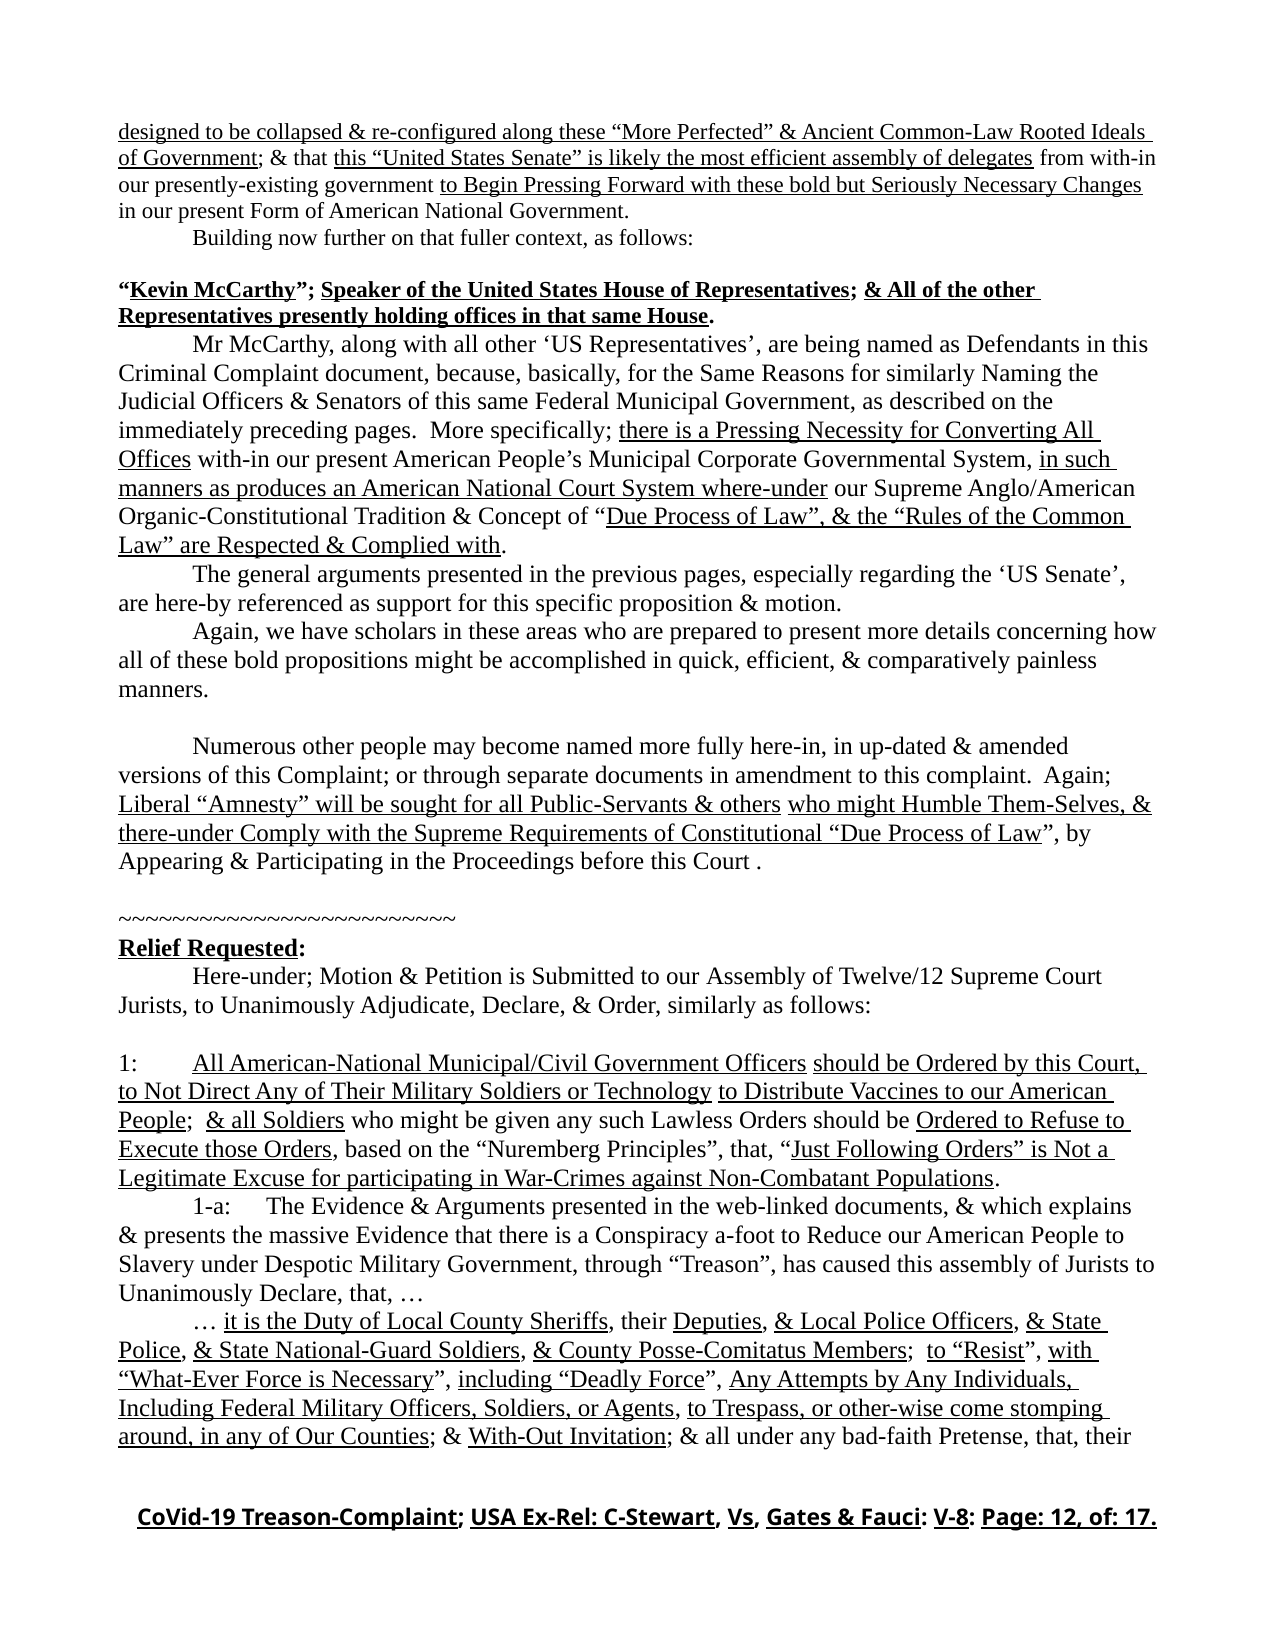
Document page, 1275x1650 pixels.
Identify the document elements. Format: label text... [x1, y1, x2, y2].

text Numerous other people may become named more fully here-in, in up-dated & amended versions of this Complaint; or through separate documents in amendment to this complaint. Again; Liberal “Amnesty” will be sought for all Public-Servants & others who might Humble Them-Selves, & there-under Comply with the Supreme Requirements of Constitutional “Due Process of Law”, by Appearing & Participating in the Proceedings before this Court . [118, 731, 1157, 875]
text designed to be collapsed & re-configured along these “More Perfected” & Ancient Common-Law Rooted Ideals of Government; & that this “United States Senate” is likely the most efficient assembly of delegates from with-in our presently-existing government to Begin Pressing Forward with these bold but Seriously Necessary Changes in our present Form of American National Government. Building now further on that fuller context, as follows: [118, 118, 1157, 250]
text “Kevin McCarthy”; Speaker of the United States House of Representatives; & All of the other Representatives presently holding offices in that same House. Mr McCarthy, along with all other ‘US Representatives’, are being named as Defendants in this Criminal Complaint document, because, basically, for the Same Reasons for similarly Naming the Judicial Officers & Senators of this same Federal Municipal Government, as described on the immediately preceding pages. More specifically; there is a Pressing Necessity for Converting All Offices with-in our present American People’s Municipal Corporate Governmental System, in such manners as produces an American National Court System where-under our Supreme Anglo/American Organic-Constitutional Tradition & Concept of “Due Process of Law”, & the “Rules of the Common Law” are Respected & Complied with. The general arguments presented in the previous pages, especially regarding the ‘US Senate’, are here-by referenced as support for this specific proposition & motion. Again, we have scholars in these areas who are prepared to present more details concerning how all of these bold propositions might be accomplished in quick, efficient, & comparatively painless manners. [118, 250, 1157, 703]
text Here-under; Motion & Petition is Submitted to our Assembly of Twelve/12 Supreme Court Jurists, to Unanimously Adjudicate, Declare, & Order, similarly as follows: [118, 961, 1157, 1019]
text Relief Requested: [118, 933, 1157, 961]
text ~~~~~~~~~~~~~~~~~~~~~~~~~ [118, 904, 1157, 933]
text 1: All American-National Municipal/Civil Government Officers should be Ordered by this Court, to Not Direct Any of Their Military Soldiers or Technology to Distribute Vaccines to our American People; & all Soldiers who might be given any such Lawless Orders should be Ordered to Refuse to Execute those Orders, based on the “Nuremberg Principles”, that, “Just Following Orders” is Not a Legitimate Excuse for participating in War-Crimes against Non-Combatant Populations. 1-a: The Evidence & Arguments presented in the web-linked documents, & which explains & presents the massive Evidence that there is a Conspiracy a-foot to Reduce our American People to Slavery under Despotic Military Government, through “Treason”, has caused this assembly of Jurists to Unanimously Declare, that, … … it is the Duty of Local County Sheriffs, their Deputies, & Local Police Officers, & State Police, & State National-Guard Soldiers, & County Posse-Comitatus Members; to “Resist”, with “What-Ever Force is Necessary”, including “Deadly Force”, Any Attempts by Any Individuals, Including Federal Military Officers, Soldiers, or Agents, to Trespass, or other-wise come stomping around, in any of Our Counties; & With-Out Invitation; & all under any bad-faith Pretense, that, their [118, 1019, 1157, 1450]
